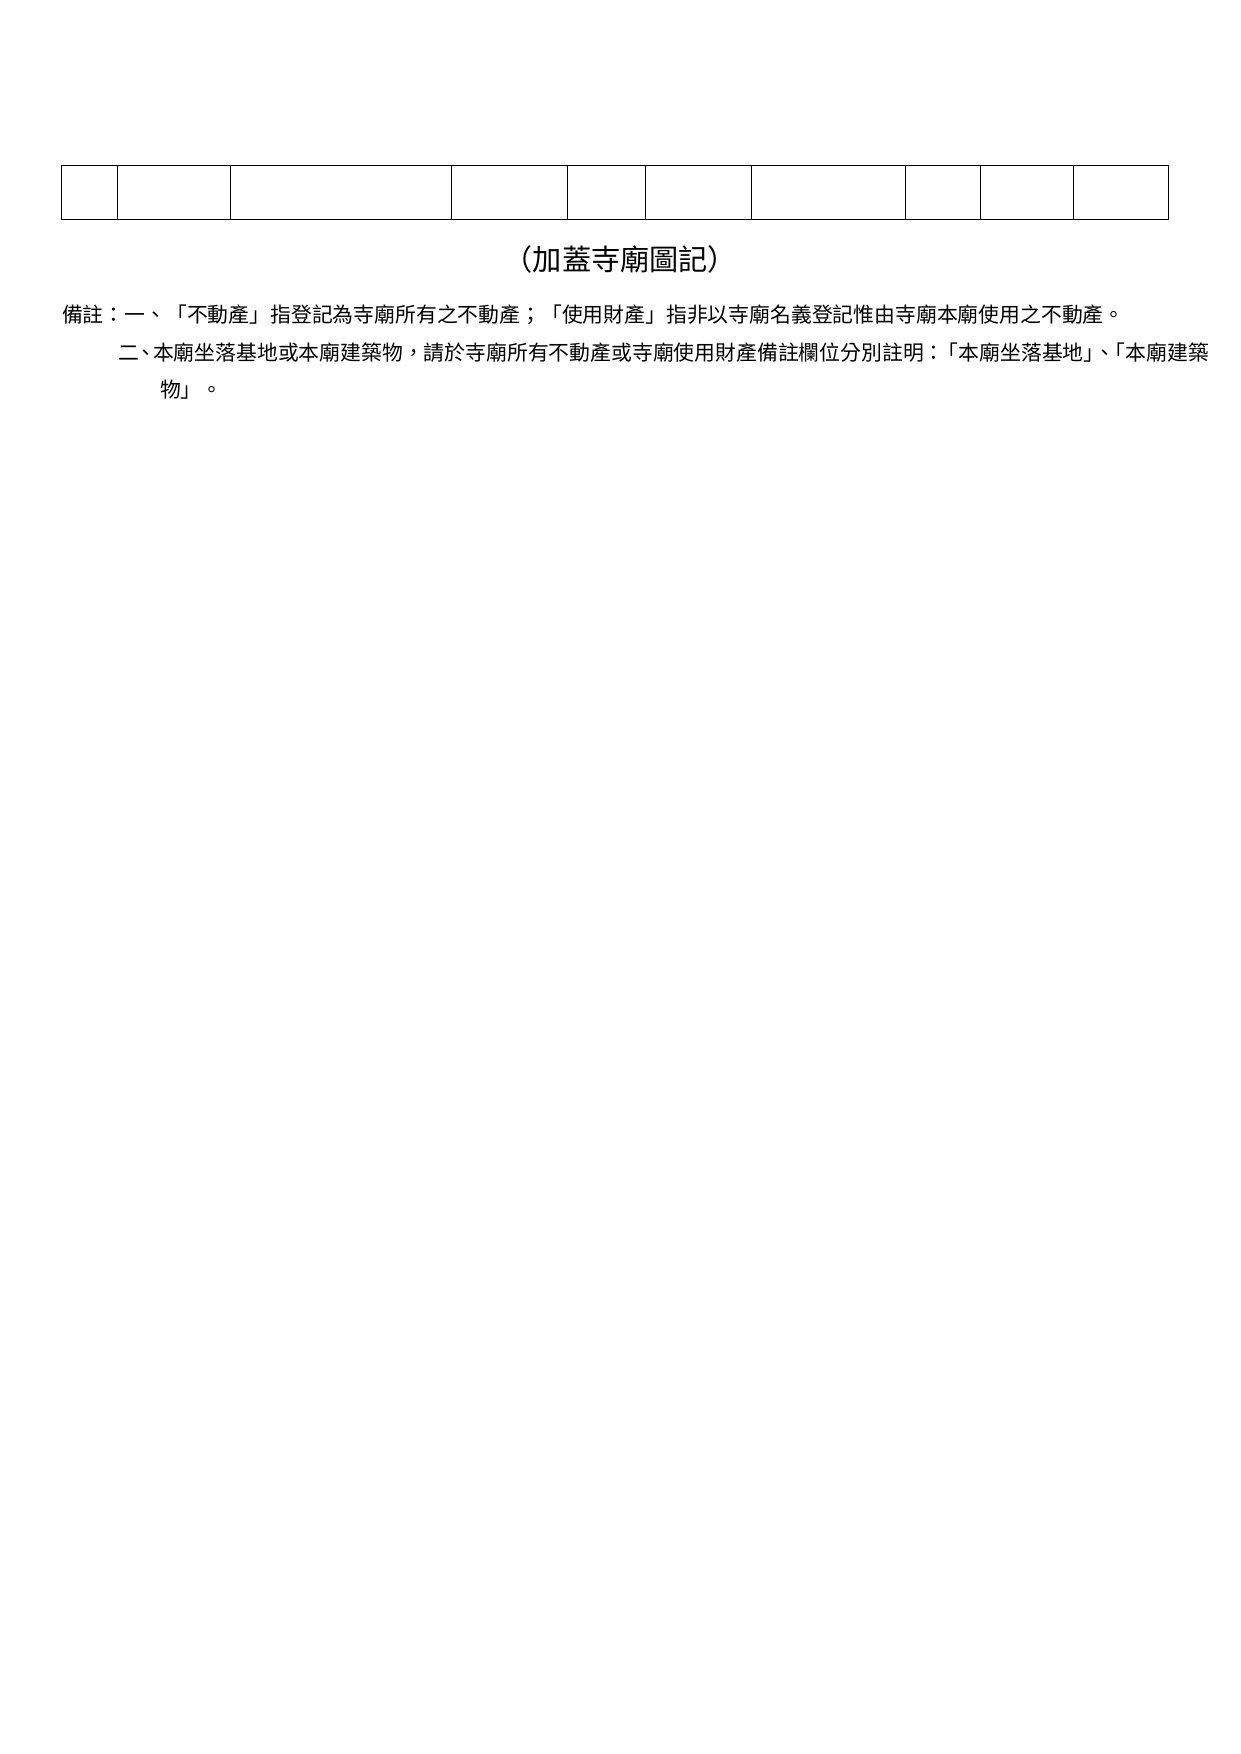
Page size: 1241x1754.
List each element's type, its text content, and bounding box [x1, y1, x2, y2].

table_cell [752, 166, 905, 219]
text 二、本廟坐落基地或本廟建築物，請於寺廟所有不動產或寺廟使用財產備註欄位分別註明：「本廟坐落基地」、「本廟建築物」。 [118, 332, 1208, 407]
table_cell [62, 166, 117, 219]
table_cell [118, 166, 230, 219]
table_cell [568, 166, 645, 219]
table_cell [1074, 166, 1168, 219]
text 備註：一、「不動產」指登記為寺廟所有之不動產；「使用財產」指非以寺廟名義登記惟由寺廟本廟使用之不動產。 [62, 295, 1208, 332]
table_cell [646, 166, 751, 219]
table_cell [981, 166, 1073, 219]
table_cell [906, 166, 980, 219]
text （加蓋寺廟圖記） [118, 220, 1122, 295]
table_cell [452, 166, 567, 219]
table_cell [231, 166, 451, 219]
